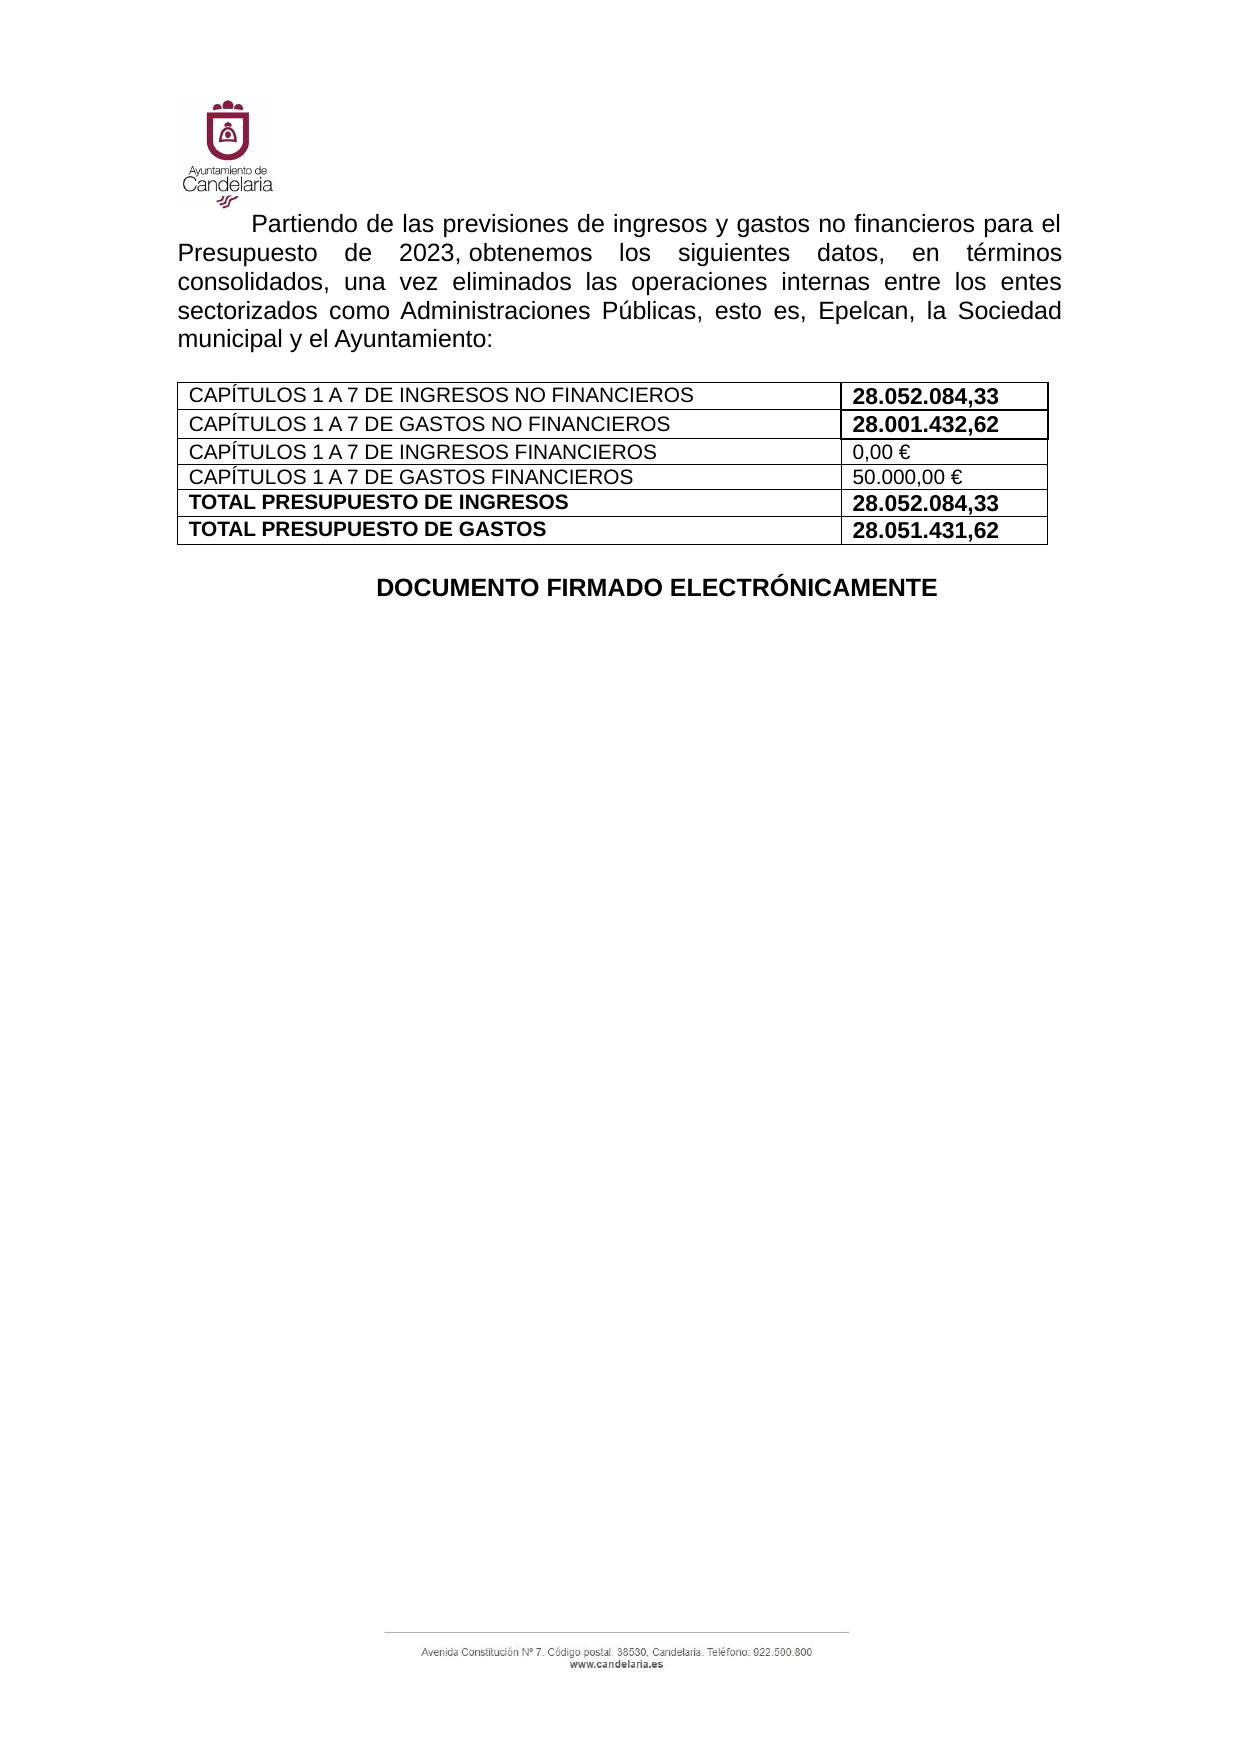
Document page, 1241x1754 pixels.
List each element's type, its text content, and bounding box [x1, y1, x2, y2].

text DOCUMENTO FIRMADO ELECTRÓNICAMENTE [177, 573, 1063, 602]
table_cell CAPÍTULOS 1 A 7 DE GASTOS NO FINANCIEROS [178, 410, 840, 438]
table_cell CAPÍTULOS 1 A 7 DE INGRESOS FINANCIEROS [178, 439, 841, 464]
text Partiendo de las previsiones de ingresos y gastos no financieros para el Presupuesto de 2023, obtenemos los siguientes datos, en términos consolidados, una vez eliminados las operaciones internas entre los entes sectorizados como Administraciones Públicas, esto es, Epelcan, la Sociedad municipal y el Ayuntamiento: [177, 209, 1063, 353]
table_cell 28.001.432,62 [842, 411, 1047, 438]
table_cell CAPÍTULOS 1 A 7 DE GASTOS FINANCIEROS [178, 465, 841, 489]
table_cell 28.051.431,62 [842, 517, 1047, 543]
table_cell TOTAL PRESUPUESTO DE GASTOS [178, 517, 841, 543]
table_header 28.052.084,33 [842, 383, 1047, 409]
table_cell 50.000,00 € [842, 465, 1047, 489]
table_header CAPÍTULOS 1 A 7 DE INGRESOS NO FINANCIEROS [178, 383, 840, 409]
table_cell TOTAL PRESUPUESTO DE INGRESOS [178, 490, 841, 516]
table_cell 0,00 € [842, 440, 1047, 464]
table_cell 28.052.084,33 [842, 490, 1047, 516]
